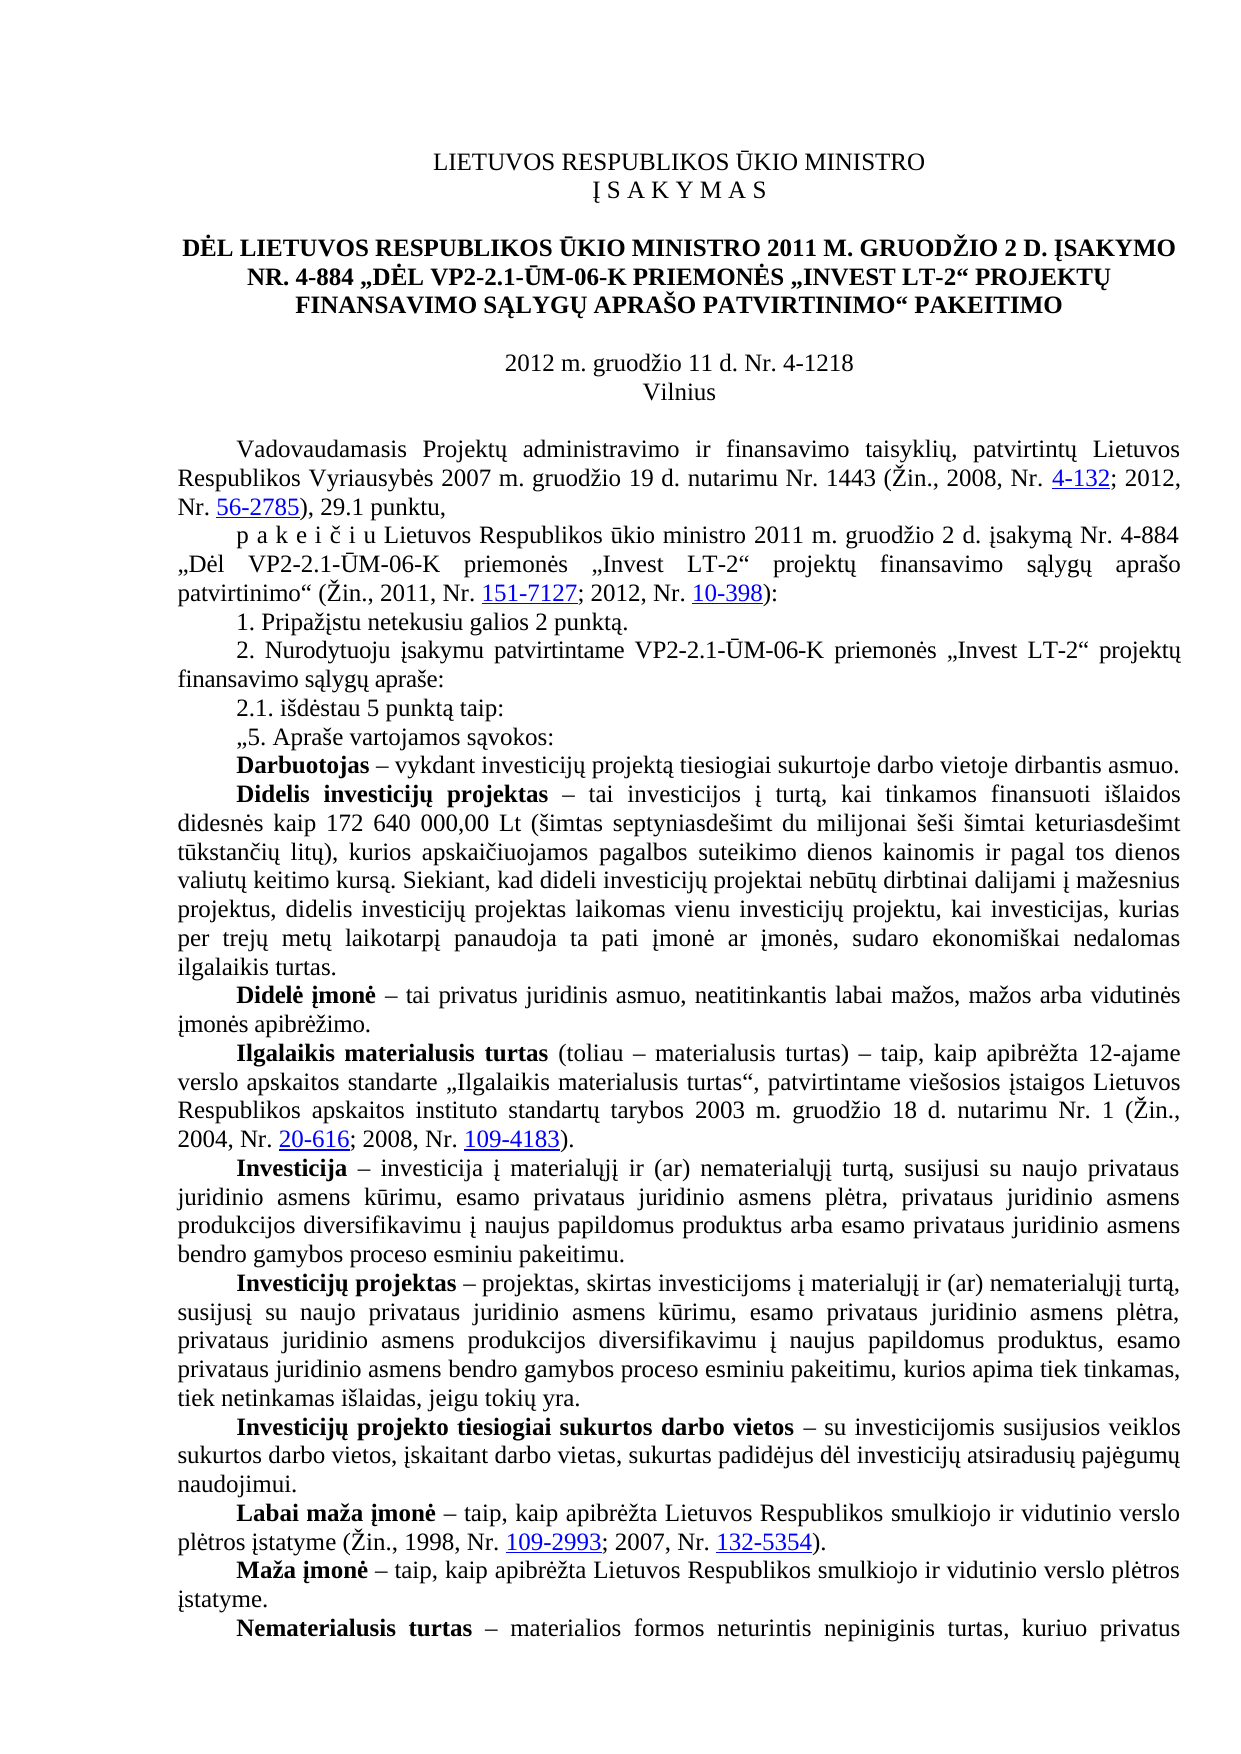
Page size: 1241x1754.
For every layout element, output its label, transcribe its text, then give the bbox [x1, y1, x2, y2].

text Ilgalaikis materialusis turtas (toliau – materialusis turtas) – taip, kaip apibrėžta 12-ajame verslo apskaitos standarte „Ilgalaikis materialusis turtas“, patvirtintame viešosios įstaigos Lietuvos Respublikos apskaitos instituto standartų tarybos 2003 m. gruodžio 18 d. nutarimu Nr. 1 (Žin., 2004, Nr. 20-616; 2008, Nr. 109-4183). [177, 1038, 1181, 1153]
text 2. Nurodytuoju įsakymu patvirtintame VP2-2.1-ŪM-06-K priemonės „Invest LT-2“ projektų finansavimo sąlygų apraše: [177, 636, 1181, 693]
text Maža įmonė – taip, kaip apibrėžta Lietuvos Respublikos smulkiojo ir vidutinio verslo plėtros įstatyme. [177, 1556, 1181, 1613]
text 1. Pripažįstu netekusiu galios 2 punktą. [177, 607, 1181, 636]
text Darbuotojas – vykdant investicijų projektą tiesiogiai sukurtoje darbo vietoje dirbantis asmuo. [177, 751, 1181, 779]
text 2012 m. gruodžio 11 d. Nr. 4-1218 [177, 348, 1181, 377]
text Didelis investicijų projektas – tai investicijos į turtą, kai tinkamos finansuoti išlaidos didesnės kaip 172 640 000,00 Lt (šimtas septyniasdešimt du milijonai šeši šimtai keturiasdešimt tūkstančių litų), kurios apskaičiuojamos pagalbos suteikimo dienos kainomis ir pagal tos dienos valiutų keitimo kursą. Siekiant, kad dideli investicijų projektai nebūtų dirbtinai dalijami į mažesnius projektus, didelis investicijų projektas laikomas vienu investicijų projektu, kai investicijas, kurias per trejų metų laikotarpį panaudoja ta pati įmonė ar įmonės, sudaro ekonomiškai nedalomas ilgalaikis turtas. [177, 779, 1181, 981]
text p a k e i č i u Lietuvos Respublikos ūkio ministro 2011 m. gruodžio 2 d. įsakymą Nr. 4-884 „Dėl VP2-2.1-ŪM-06-K priemonės „Invest LT-2“ projektų finansavimo sąlygų aprašo patvirtinimo“ (Žin., 2011, Nr. 151-7127; 2012, Nr. 10-398): [177, 521, 1181, 607]
text „5. Apraše vartojamos sąvokos: [177, 722, 1181, 751]
text Vilnius [177, 377, 1181, 406]
text Investicijų projekto tiesiogiai sukurtos darbo vietos – su investicijomis susijusios veiklos sukurtos darbo vietos, įskaitant darbo vietas, sukurtas padidėjus dėl investicijų atsiradusių pajėgumų naudojimui. [177, 1412, 1181, 1498]
text Nematerialusis turtas – materialios formos neturintis nepiniginis turtas, kuriuo privatus [177, 1613, 1181, 1642]
text į s a k y m a s [177, 176, 1181, 204]
text LIETUVOS RESPUBLIKOS ŪKIO MINISTRO [177, 147, 1181, 176]
text Labai maža įmonė – taip, kaip apibrėžta Lietuvos Respublikos smulkiojo ir vidutinio verslo plėtros įstatyme (Žin., 1998, Nr. 109-2993; 2007, Nr. 132-5354). [177, 1498, 1181, 1556]
text Investicijų projektas – projektas, skirtas investicijoms į materialųjį ir (ar) nematerialųjį turtą, susijusį su naujo privataus juridinio asmens kūrimu, esamo privataus juridinio asmens plėtra, privataus juridinio asmens produkcijos diversifikavimu į naujus papildomus produktus, esamo privataus juridinio asmens bendro gamybos proceso esminiu pakeitimu, kurios apima tiek tinkamas, tiek netinkamas išlaidas, jeigu tokių yra. [177, 1268, 1181, 1412]
text Didelė įmonė – tai privatus juridinis asmuo, neatitinkantis labai mažos, mažos arba vidutinės įmonės apibrėžimo. [177, 981, 1181, 1038]
text Investicija – investicija į materialųjį ir (ar) nematerialųjį turtą, susijusi su naujo privataus juridinio asmens kūrimu, esamo privataus juridinio asmens plėtra, privataus juridinio asmens produkcijos diversifikavimu į naujus papildomus produktus arba esamo privataus juridinio asmens bendro gamybos proceso esminiu pakeitimu. [177, 1153, 1181, 1268]
text DĖL LIETUVOS RESPUBLIKOS ŪKIO MINISTRO 2011 M. GRUODŽIO 2 D. ĮSAKYMO Nr. 4-884 „DĖL VP2-2.1-ŪM-06-K PRIEMONĖS „INVEST LT-2“ projektų finansavimo sąlygų aprašO patvirtinimo“ pakeitimo [177, 233, 1181, 319]
text 2.1. išdėstau 5 punktą taip: [177, 693, 1181, 722]
text Vadovaudamasis Projektų administravimo ir finansavimo taisyklių, patvirtintų Lietuvos Respublikos Vyriausybės 2007 m. gruodžio 19 d. nutarimu Nr. 1443 (Žin., 2008, Nr. 4-132; 2012, Nr. 56-2785), 29.1 punktu, [177, 434, 1181, 521]
